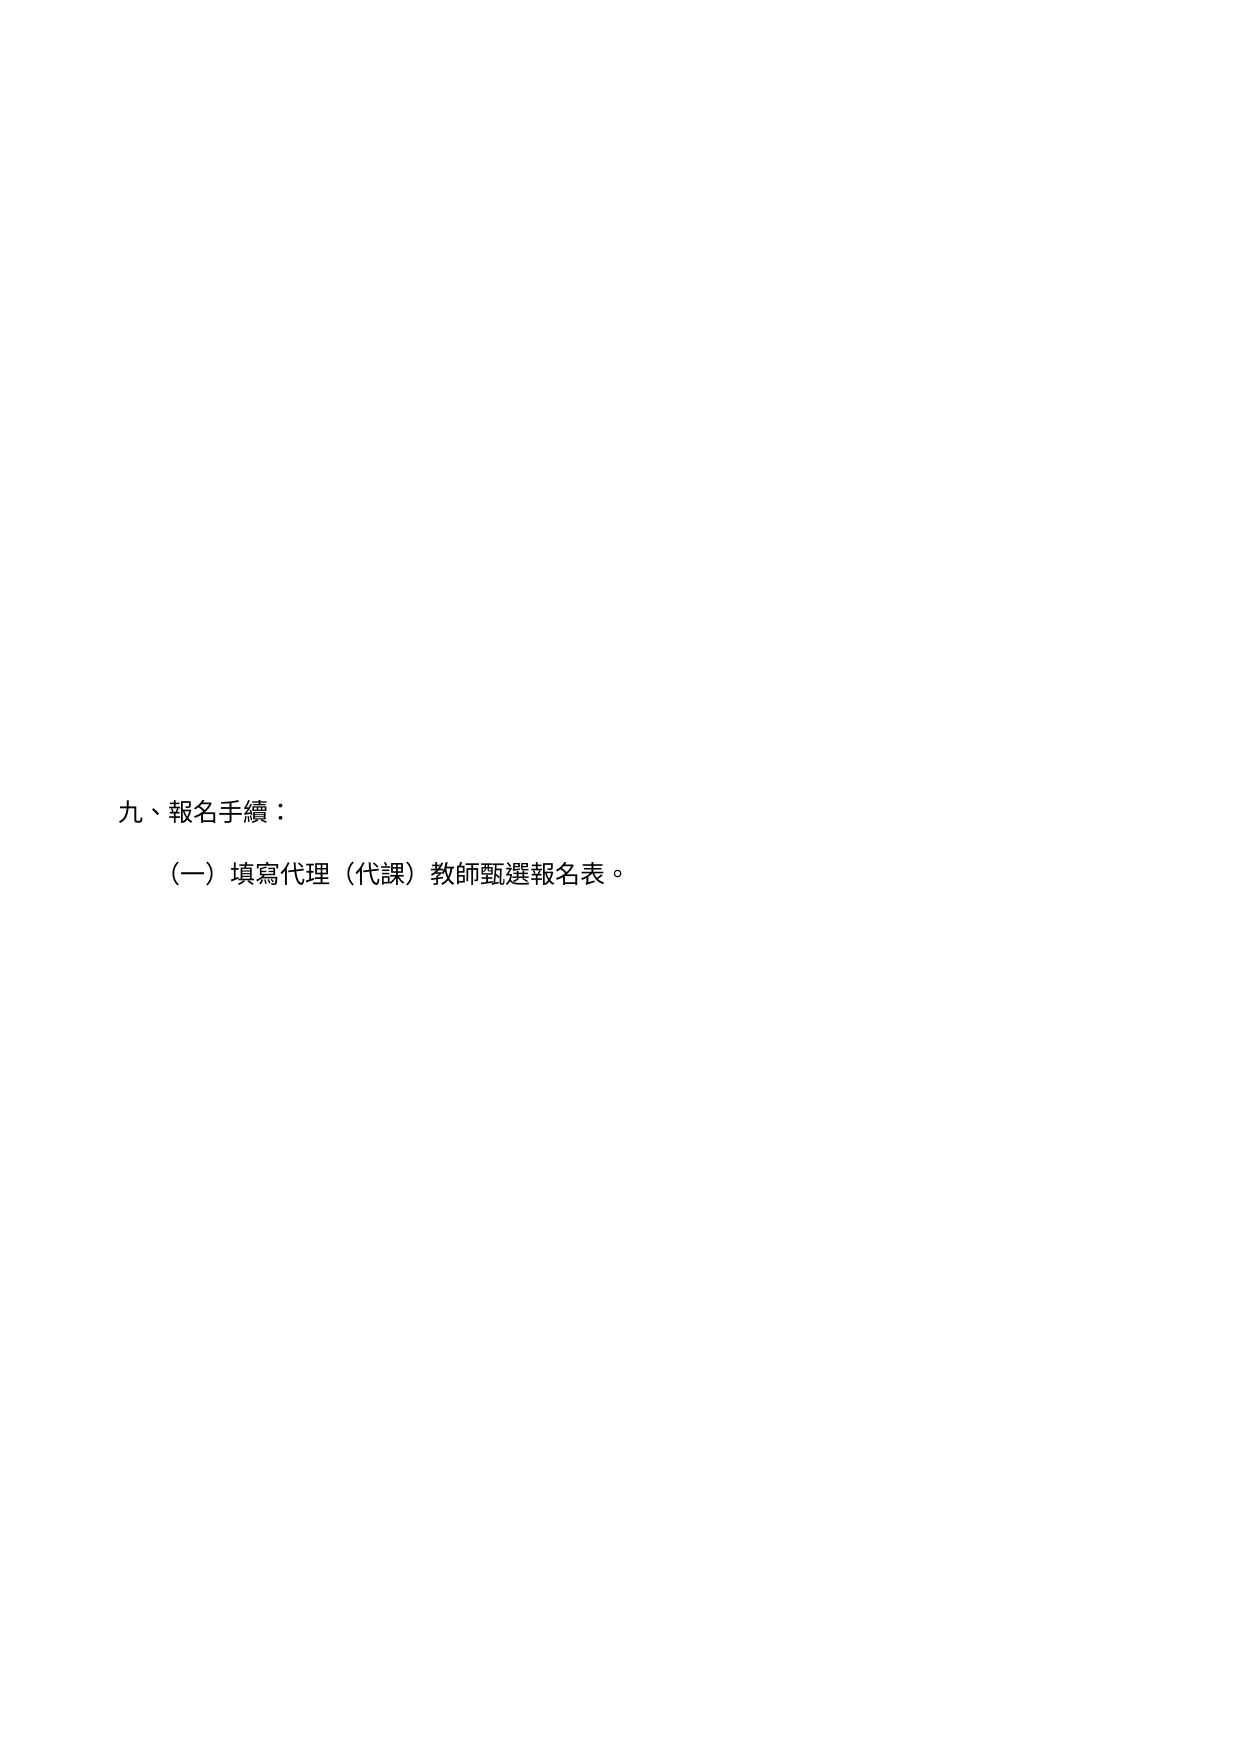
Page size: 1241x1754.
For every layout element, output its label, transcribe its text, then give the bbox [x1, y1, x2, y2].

text （一）填寫代理（代課）教師甄選報名表。 [118, 831, 1211, 893]
text 九、報名手續： [118, 768, 1211, 831]
